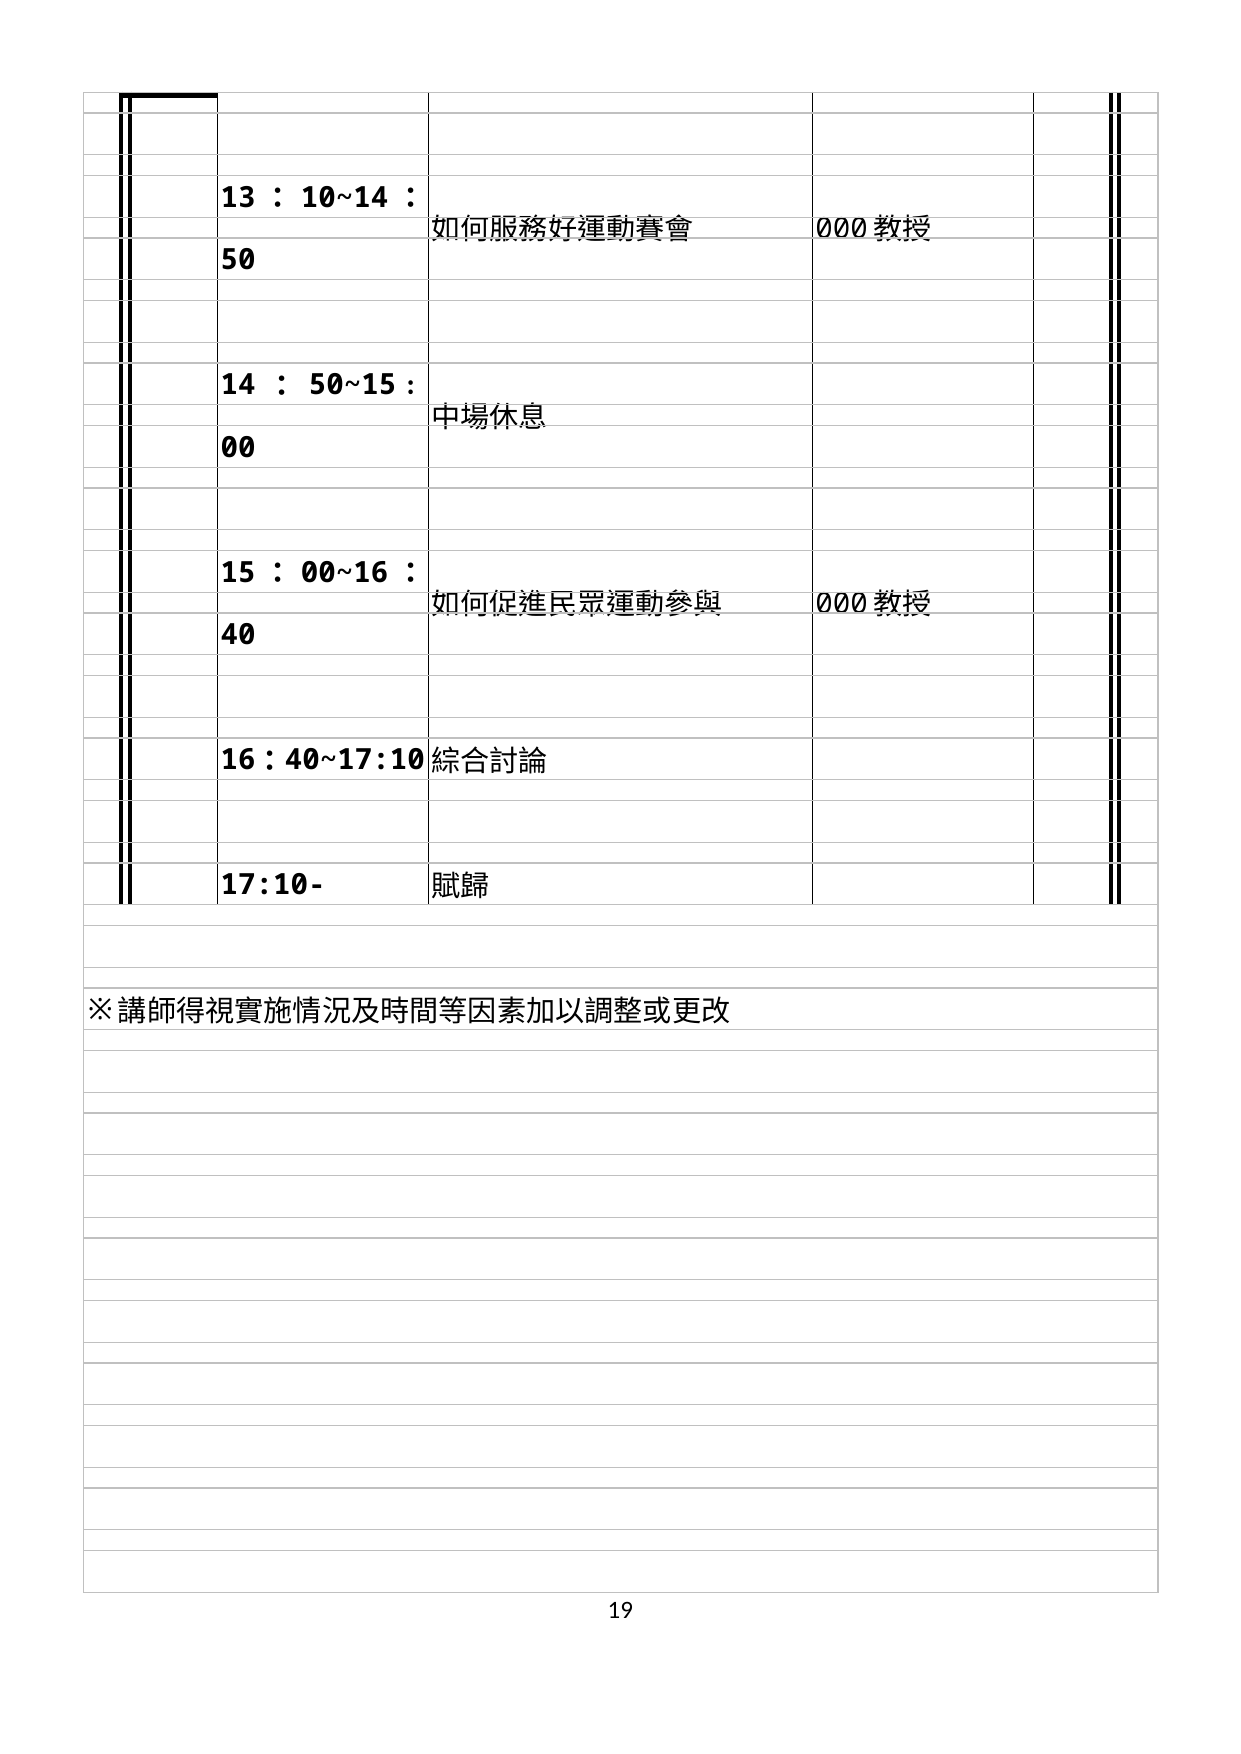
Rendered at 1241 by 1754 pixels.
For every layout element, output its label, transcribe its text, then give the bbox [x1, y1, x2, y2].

table_cell 13：10~14： [218, 176, 428, 217]
table_cell 如何促進民眾運動參與 [656, 593, 812, 612]
table_cell 中場休息 [447, 405, 496, 425]
table_cell [1034, 718, 1109, 737]
table_cell [1034, 155, 1109, 175]
table_cell 40 [218, 614, 428, 654]
table_cell 000教授 [813, 551, 1033, 592]
table_cell 中場休息 [429, 405, 444, 425]
table_cell 00 [218, 426, 428, 467]
table_cell [132, 218, 217, 237]
table_cell [1034, 364, 1109, 404]
table_cell 000教授 [909, 593, 1033, 612]
table_cell [429, 655, 812, 675]
table_cell [132, 655, 217, 675]
table_cell [813, 739, 1033, 779]
table_cell [132, 301, 217, 342]
table_cell [218, 676, 428, 717]
table_cell [1034, 239, 1109, 279]
table_cell [218, 405, 428, 425]
table_cell [429, 780, 812, 800]
table_cell 如何促進民眾運動參與 [564, 593, 623, 612]
table_cell 000教授 [909, 218, 920, 228]
table_cell 如何促進民眾運動參與 [429, 468, 812, 487]
table_cell [218, 114, 428, 154]
table_cell [132, 280, 217, 300]
table_cell 000教授 [813, 489, 1033, 529]
table_cell 賦歸 [429, 864, 812, 904]
table_cell [429, 843, 812, 862]
table_cell [1034, 614, 1109, 654]
table_cell [429, 718, 812, 737]
table_cell [218, 468, 428, 487]
table_cell [132, 614, 217, 654]
table_cell [132, 843, 217, 862]
table_cell [1034, 864, 1109, 904]
table_cell [218, 218, 428, 237]
table_cell [1034, 593, 1109, 612]
table_cell [218, 780, 428, 800]
table_cell 000教授 [813, 530, 1033, 550]
table_cell [1034, 405, 1109, 425]
table_cell 如何促進民眾運動參與 [429, 551, 812, 592]
table_cell 如何服務好運動賽會 [429, 155, 812, 175]
table_cell [132, 239, 217, 279]
table_cell [218, 489, 428, 529]
table_cell 如何促進民眾運動參與 [625, 593, 643, 612]
table_cell 如何服務好運動賽會 [554, 218, 571, 237]
table_cell [813, 676, 1033, 717]
table_cell [813, 843, 1033, 862]
table_cell [1034, 489, 1109, 529]
table_cell [218, 801, 428, 842]
table_cell 14：50~15﹕ [218, 364, 428, 404]
table_cell [813, 364, 1033, 404]
table_cell [132, 343, 217, 362]
table_cell 15：00~16： [218, 551, 428, 592]
table_cell 000教授 [845, 218, 854, 237]
table_cell 中場休息 [508, 405, 812, 425]
table_cell [132, 864, 217, 904]
table_cell 如何服務好運動賽會 [570, 218, 594, 237]
table_cell [1034, 551, 1109, 592]
table_cell 如何促進民眾運動參與 [467, 593, 484, 612]
table_cell [1034, 843, 1109, 862]
table_cell [1034, 114, 1109, 154]
table_cell [218, 280, 428, 300]
table_cell 000教授 [863, 593, 883, 612]
table_cell 000教授 [893, 218, 907, 237]
table_cell [218, 655, 428, 675]
table_cell [813, 280, 1033, 300]
table_cell [218, 155, 428, 175]
table_cell 000教授 [882, 601, 893, 612]
text ※講師得視實施情況及時間等因素加以調整或更改 [84, 989, 1157, 1029]
table_cell [1034, 739, 1109, 779]
table_cell [813, 718, 1033, 737]
table_cell 中場休息 [429, 343, 812, 362]
table_cell [132, 468, 217, 487]
table_cell 如何服務好運動賽會 [429, 114, 812, 154]
table_cell [132, 676, 217, 717]
table_cell 000教授 [813, 614, 1033, 654]
text [84, 968, 1157, 987]
table_cell [132, 801, 217, 842]
table_cell [813, 801, 1033, 842]
table_cell [218, 93, 428, 112]
table_cell [813, 655, 1033, 675]
table_cell [813, 426, 1033, 467]
table_cell 000教授 [813, 176, 1033, 217]
table_cell [132, 426, 217, 467]
table_cell [132, 364, 217, 404]
table_cell 中場休息 [429, 301, 812, 342]
table_cell [813, 405, 1033, 425]
table_cell [1034, 301, 1109, 342]
table_cell [132, 155, 217, 175]
table_cell [218, 530, 428, 550]
table_cell 中場休息 [429, 426, 812, 467]
table_cell [132, 114, 217, 154]
table_cell [218, 343, 428, 362]
table_cell 如何服務好運動賽會 [429, 176, 812, 217]
table_cell [1034, 468, 1109, 487]
table_cell [1034, 426, 1109, 467]
table_cell [1034, 676, 1109, 717]
table_cell [1034, 655, 1109, 675]
table_cell [429, 801, 812, 842]
table_cell [132, 176, 217, 217]
table_cell 綜合討論 [429, 739, 812, 779]
table_cell 000教授 [813, 218, 819, 237]
table_cell [813, 780, 1033, 800]
table_cell 如何服務好運動賽會 [627, 218, 812, 237]
table_cell 如何促進民眾運動參與 [509, 593, 551, 612]
table_cell [132, 530, 217, 550]
table_cell 000教授 [828, 218, 836, 237]
table_cell [1034, 93, 1109, 112]
table_cell 如何服務好運動賽會 [429, 93, 812, 112]
table_cell 中場休息 [497, 405, 506, 424]
table_cell [132, 739, 217, 779]
table_cell 000教授 [813, 593, 819, 612]
table_cell [132, 718, 217, 737]
table_cell [132, 780, 217, 800]
table_cell 000教授 [813, 155, 1033, 175]
table_cell [132, 593, 217, 612]
table_cell [132, 405, 217, 425]
table_cell [1034, 530, 1109, 550]
table_cell [813, 864, 1033, 904]
table_cell 如何服務好運動賽會 [505, 218, 527, 237]
table_cell [1034, 780, 1109, 800]
table_cell 000教授 [813, 468, 1033, 487]
table_cell [1034, 176, 1109, 217]
table_cell [813, 301, 1033, 342]
table_cell 如何服務好運動賽會 [467, 218, 484, 237]
table_cell 如何促進民眾運動參與 [429, 489, 812, 529]
table_cell [218, 593, 428, 612]
table_cell 000教授 [828, 593, 836, 612]
table_cell [813, 343, 1033, 362]
table_cell 中場休息 [429, 364, 812, 404]
table_cell 中場休息 [429, 280, 812, 300]
table_cell 000教授 [813, 93, 1033, 112]
table_cell [429, 676, 812, 717]
table_cell 000教授 [909, 218, 1033, 237]
table_cell 000教授 [909, 593, 920, 603]
table_cell [218, 718, 428, 737]
table_cell [1034, 343, 1109, 362]
table_cell 000教授 [813, 239, 1033, 279]
table_cell 17:10- [218, 864, 428, 904]
table_cell 如何服務好運動賽會 [429, 239, 812, 279]
table_cell [1034, 801, 1109, 842]
table_cell 如何服務好運動賽會 [596, 218, 614, 237]
table_cell 000教授 [845, 593, 854, 612]
table_cell 000教授 [882, 226, 893, 237]
table_cell [132, 489, 217, 529]
table_cell [218, 301, 428, 342]
table_cell 000教授 [863, 218, 883, 237]
table_cell [218, 843, 428, 862]
table_cell 50 [218, 239, 428, 279]
table_cell [132, 551, 217, 592]
table_cell [132, 98, 217, 112]
table_cell 如何服務好運動賽會 [527, 218, 554, 237]
table_cell 如何促進民眾運動參與 [429, 614, 812, 654]
table_cell [1034, 218, 1109, 237]
table_cell 000教授 [893, 593, 907, 612]
table_cell 000教授 [813, 114, 1033, 154]
table_cell 16：40~17:10 [218, 739, 428, 779]
table_cell [1034, 280, 1109, 300]
table_cell 如何促進民眾運動參與 [429, 530, 812, 550]
